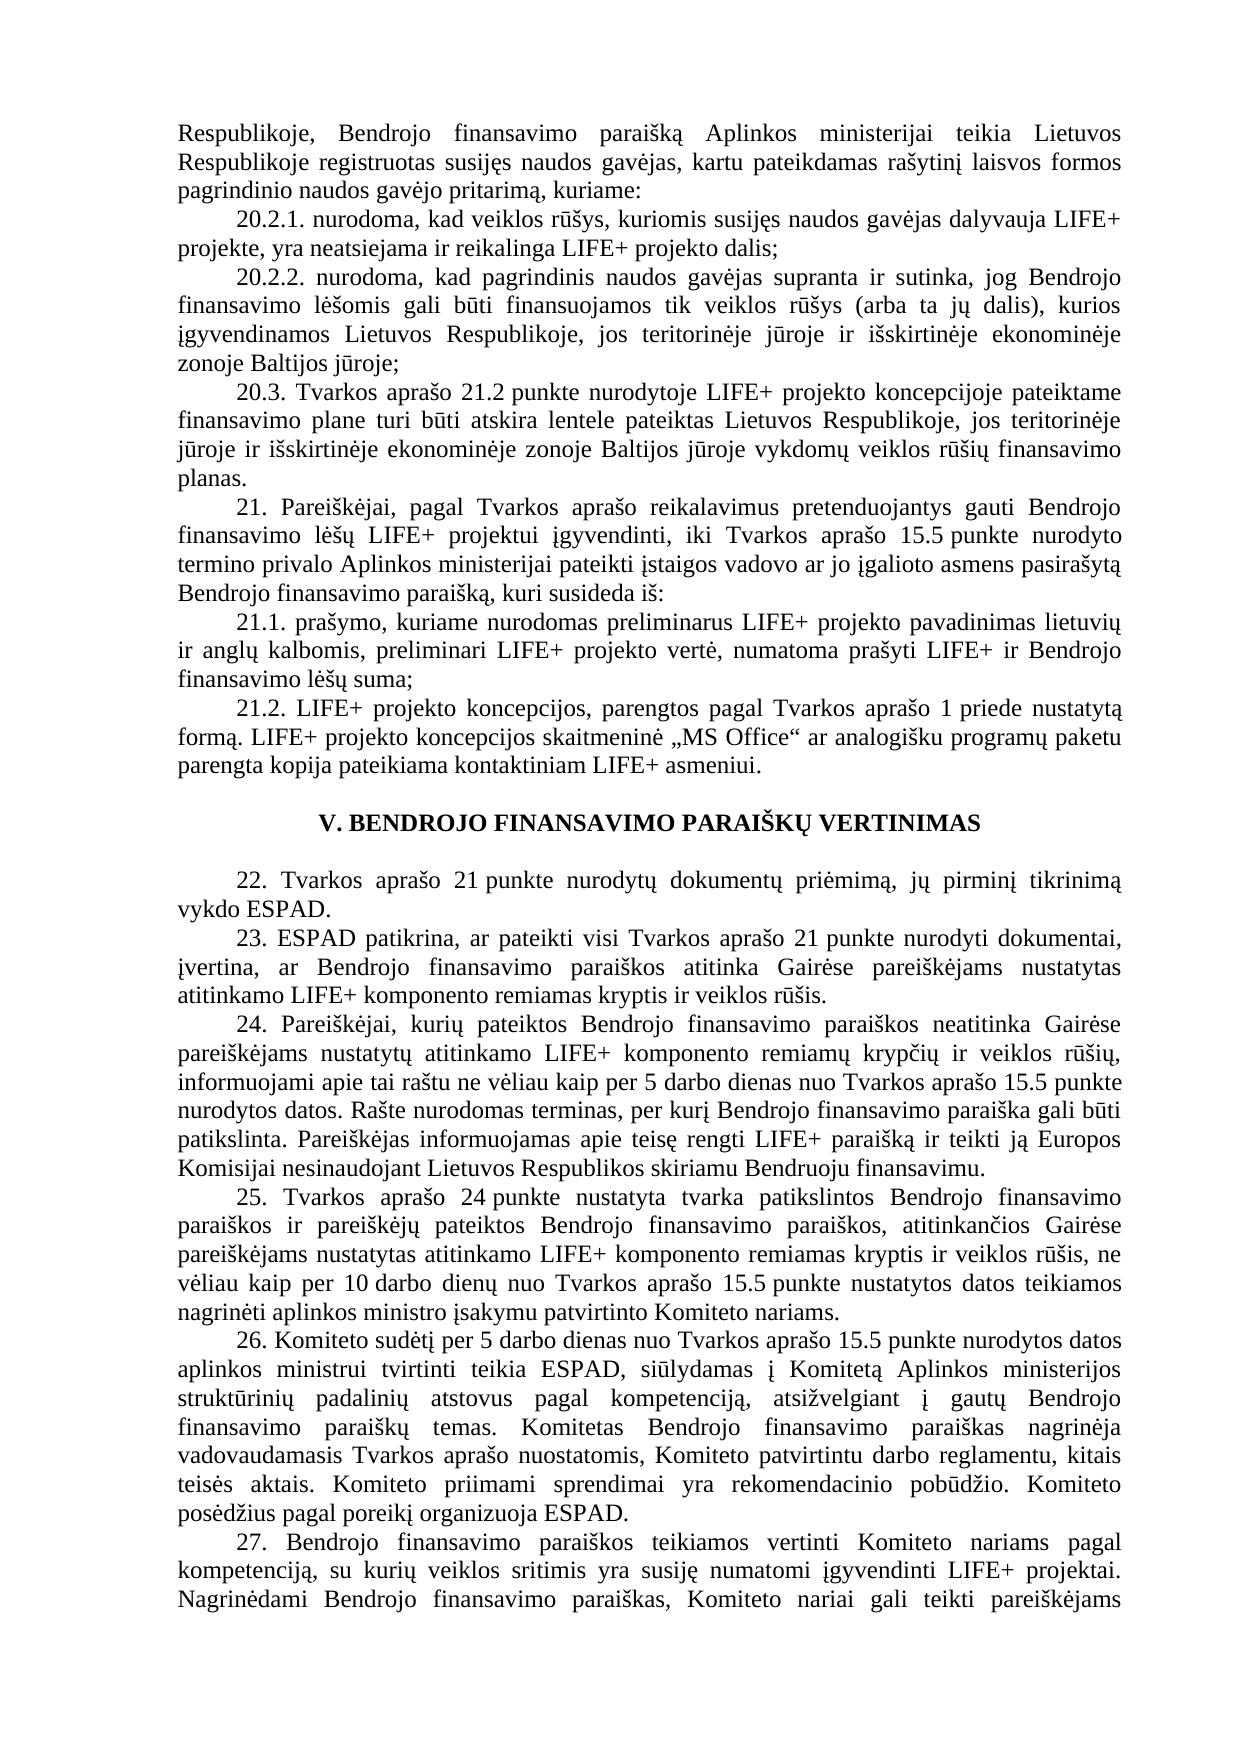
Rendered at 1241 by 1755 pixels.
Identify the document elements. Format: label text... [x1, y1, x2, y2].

text 27. Bendrojo finansavimo paraiškos teikiamos vertinti Komiteto nariams pagal kompetenciją, su kurių veiklos sritimis yra susiję numatomi įgyvendinti LIFE+ projektai. Nagrinėdami Bendrojo finansavimo paraiškas, Komiteto nariai gali teikti pareiškėjams [177, 1527, 1122, 1613]
text 23. ESPAD patikrina, ar pateikti visi Tvarkos aprašo 21 punkte nurodyti dokumentai, įvertina, ar Bendrojo finansavimo paraiškos atitinka Gairėse pareiškėjams nustatytas atitinkamo LIFE+ komponento remiamas kryptis ir veiklos rūšis. [177, 923, 1122, 1009]
text 25. Tvarkos aprašo 24 punkte nustatyta tvarka patikslintos Bendrojo finansavimo paraiškos ir pareiškėjų pateiktos Bendrojo finansavimo paraiškos, atitinkančios Gairėse pareiškėjams nustatytas atitinkamo LIFE+ komponento remiamas kryptis ir veiklos rūšis, ne vėliau kaip per 10 darbo dienų nuo Tvarkos aprašo 15.5 punkte nustatytos datos teikiamos nagrinėti aplinkos ministro įsakymu patvirtinto Komiteto nariams. [177, 1182, 1122, 1326]
text 21.1. prašymo, kuriame nurodomas preliminarus LIFE+ projekto pavadinimas lietuvių ir anglų kalbomis, preliminari LIFE+ projekto vertė, numatoma prašyti LIFE+ ir Bendrojo finansavimo lėšų suma; [177, 607, 1122, 693]
text 20.2.1. nurodoma, kad veiklos rūšys, kuriomis susijęs naudos gavėjas dalyvauja LIFE+ projekte, yra neatsiejama ir reikalinga LIFE+ projekto dalis; [177, 204, 1122, 262]
text V. BENDROJO FINANSAVIMO paraiškų vertinimas [177, 808, 1122, 837]
text Respublikoje, Bendrojo finansavimo paraišką Aplinkos ministerijai teikia Lietuvos Respublikoje registruotas susijęs naudos gavėjas, kartu pateikdamas rašytinį laisvos formos pagrindinio naudos gavėjo pritarimą, kuriame: [177, 118, 1122, 204]
text 22. Tvarkos aprašo 21 punkte nurodytų dokumentų priėmimą, jų pirminį tikrinimą vykdo ESPAD. [177, 866, 1122, 923]
text 21.2. LIFE+ projekto koncepcijos, parengtos pagal Tvarkos aprašo 1 priede nustatytą formą. LIFE+ projekto koncepcijos skaitmeninė „MS Office“ ar analogišku programų paketu parengta kopija pateikiama kontaktiniam LIFE+ asmeniui. [177, 693, 1122, 779]
text 24. Pareiškėjai, kurių pateiktos Bendrojo finansavimo paraiškos neatitinka Gairėse pareiškėjams nustatytų atitinkamo LIFE+ komponento remiamų krypčių ir veiklos rūšių, informuojami apie tai raštu ne vėliau kaip per 5 darbo dienas nuo Tvarkos aprašo 15.5 punkte nurodytos datos. Rašte nurodomas terminas, per kurį Bendrojo finansavimo paraiška gali būti patikslinta. Pareiškėjas informuojamas apie teisę rengti LIFE+ paraišką ir teikti ją Europos Komisijai nesinaudojant Lietuvos Respublikos skiriamu Bendruoju finansavimu. [177, 1009, 1122, 1182]
text 21. Pareiškėjai, pagal Tvarkos aprašo reikalavimus pretenduojantys gauti Bendrojo finansavimo lėšų LIFE+ projektui įgyvendinti, iki Tvarkos aprašo 15.5 punkte nurodyto termino privalo Aplinkos ministerijai pateikti įstaigos vadovo ar jo įgalioto asmens pasirašytą Bendrojo finansavimo paraišką, kuri susideda iš: [177, 492, 1122, 607]
text 20.3. Tvarkos aprašo 21.2 punkte nurodytoje LIFE+ projekto koncepcijoje pateiktame finansavimo plane turi būti atskira lentele pateiktas Lietuvos Respublikoje, jos teritorinėje jūroje ir išskirtinėje ekonominėje zonoje Baltijos jūroje vykdomų veiklos rūšių finansavimo planas. [177, 377, 1122, 492]
text 26. Komiteto sudėtį per 5 darbo dienas nuo Tvarkos aprašo 15.5 punkte nurodytos datos aplinkos ministrui tvirtinti teikia ESPAD, siūlydamas į Komitetą Aplinkos ministerijos struktūrinių padalinių atstovus pagal kompetenciją, atsižvelgiant į gautų Bendrojo finansavimo paraiškų temas. Komitetas Bendrojo finansavimo paraiškas nagrinėja vadovaudamasis Tvarkos aprašo nuostatomis, Komiteto patvirtintu darbo reglamentu, kitais teisės aktais. Komiteto priimami sprendimai yra rekomendacinio pobūdžio. Komiteto posėdžius pagal poreikį organizuoja ESPAD. [177, 1326, 1122, 1527]
text 20.2.2. nurodoma, kad pagrindinis naudos gavėjas supranta ir sutinka, jog Bendrojo finansavimo lėšomis gali būti finansuojamos tik veiklos rūšys (arba ta jų dalis), kurios įgyvendinamos Lietuvos Respublikoje, jos teritorinėje jūroje ir išskirtinėje ekonominėje zonoje Baltijos jūroje; [177, 262, 1122, 377]
